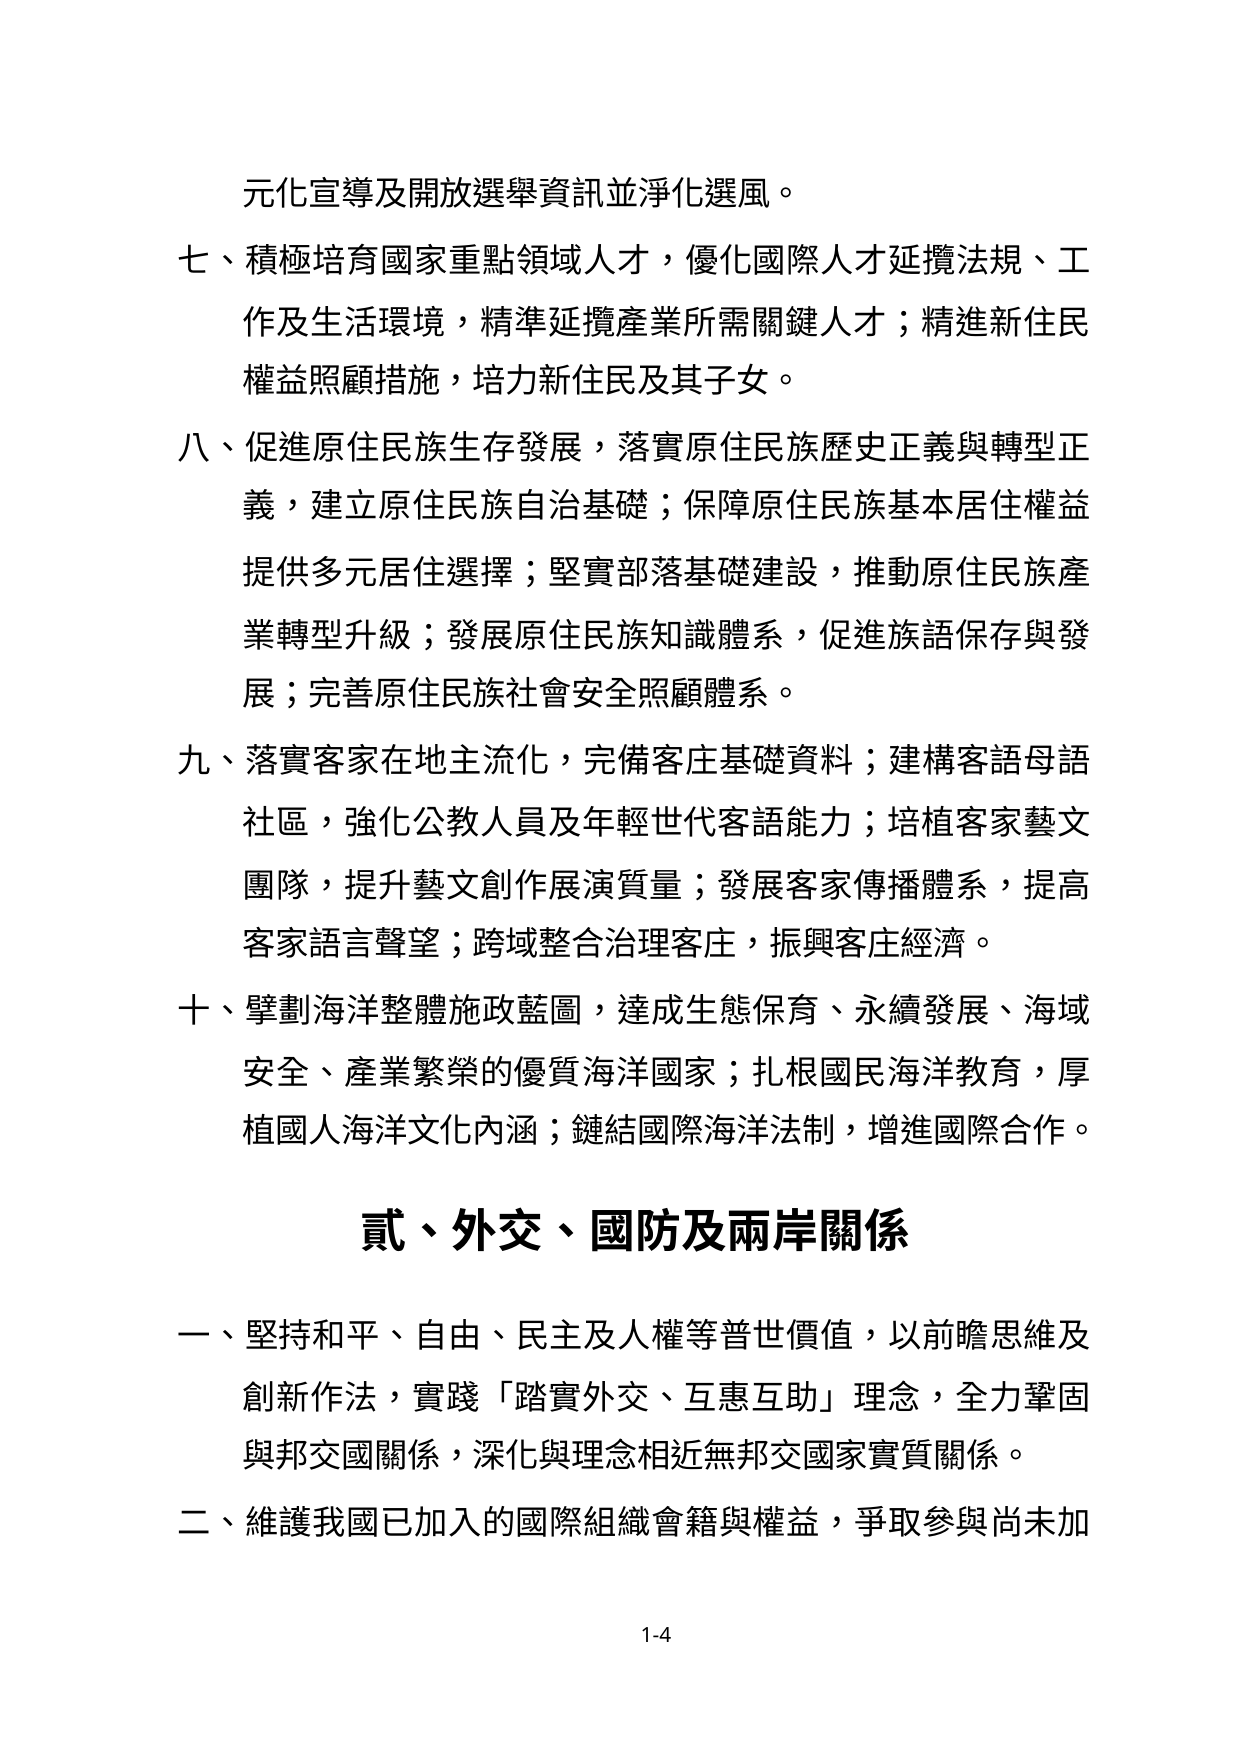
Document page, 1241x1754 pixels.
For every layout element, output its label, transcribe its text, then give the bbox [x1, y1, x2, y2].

subtitle 貳、外交、國防及兩岸關係 [177, 1197, 1092, 1259]
text 八、促進原住民族生存發展，落實原住民族歷史正義與轉型正義，建立原住民族自治基礎；保障原住民族基本居住權益，提供多元居住選擇；堅實部落基礎建設，推動原住民族產業轉型升級；發展原住民族知識體系，促進族語保存與發展；完善原住民族社會安全照顧體系。 [177, 409, 1092, 722]
text 一、堅持和平、自由、民主及人權等普世價值，以前瞻思維及創新作法，實踐「踏實外交、互惠互助」理念，全力鞏固與邦交國關係，深化與理念相近無邦交國家實質關係。 [177, 1297, 1092, 1484]
text 十、擘劃海洋整體施政藍圖，達成生態保育、永續發展、海域安全、產業繁榮的優質海洋國家；扎根國民海洋教育，厚植國人海洋文化內涵；鏈結國際海洋法制，增進國際合作。 [177, 972, 1092, 1159]
text 二、維護我國已加入的國際組織會籍與權益，爭取參與尚未加入的重要功能性國際組織，經由務實、創意方式尋求突破，結合理念相近國家支持，積極加入國際社會的運作。 [177, 1484, 1092, 1547]
text 七、積極培育國家重點領域人才，優化國際人才延攬法規、工作及生活環境，精準延攬產業所需關鍵人才；精進新住民權益照顧措施，培力新住民及其子女。 [177, 222, 1092, 409]
text 元化宣導及開放選舉資訊並淨化選風。 [177, 159, 1092, 222]
text 九、落實客家在地主流化，完備客庄基礎資料；建構客語母語社區，強化公教人員及年輕世代客語能力；培植客家藝文團隊，提升藝文創作展演質量；發展客家傳播體系，提高客家語言聲望；跨域整合治理客庄，振興客庄經濟。 [177, 722, 1092, 972]
